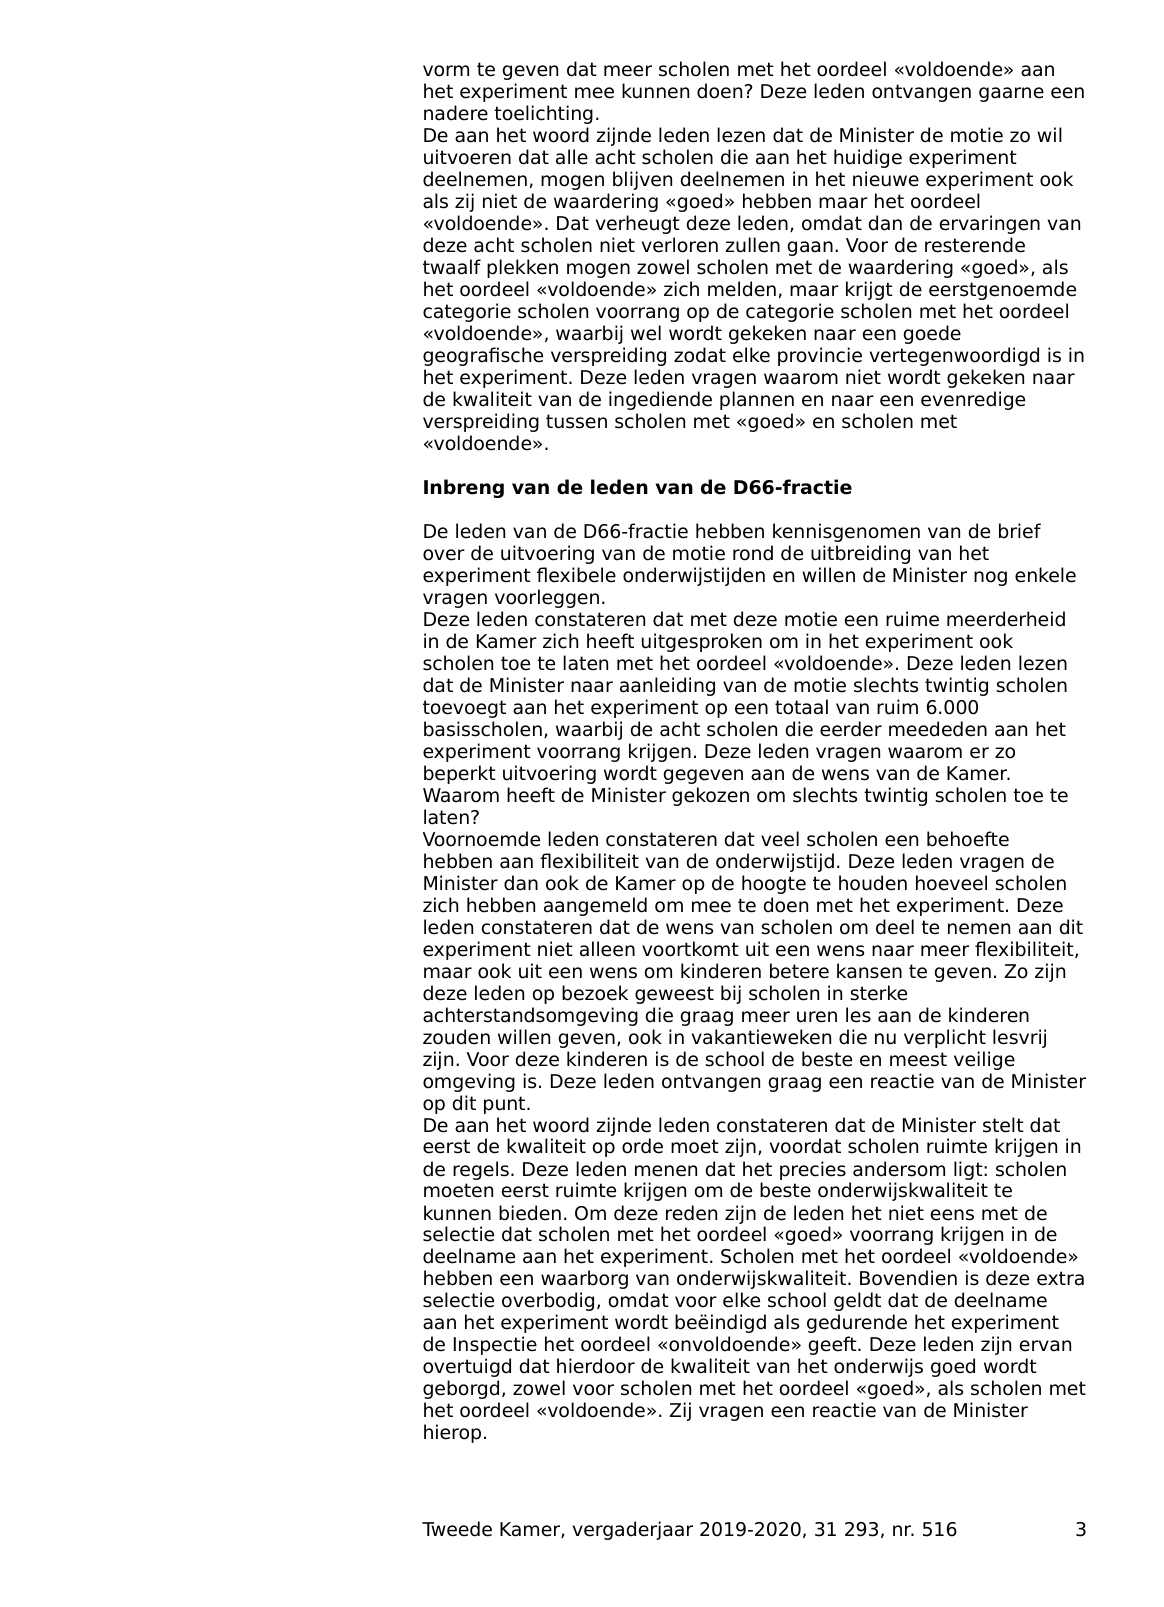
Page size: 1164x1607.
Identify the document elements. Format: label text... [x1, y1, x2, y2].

subtitle Inbreng van de leden van de D66-fractie [422, 477, 1087, 499]
text De aan het woord zijnde leden lezen dat de Minister de motie zo wil uitvoeren dat alle acht scholen die aan het huidige experiment deelnemen, mogen blijven deelnemen in het nieuwe experiment ook als zij niet de waardering «goed» hebben maar het oordeel «voldoende». Dat verheugt deze leden, omdat dan de ervaringen van deze acht scholen niet verloren zullen gaan. Voor de resterende twaalf plekken mogen zowel scholen met de waardering «goed», als het oordeel «voldoende» zich melden, maar krijgt de eerstgenoemde categorie scholen voorrang op de categorie scholen met het oordeel «voldoende», waarbij wel wordt gekeken naar een goede geografische verspreiding zodat elke provincie vertegenwoordigd is in het experiment. Deze leden vragen waarom niet wordt gekeken naar de kwaliteit van de ingediende plannen en naar een evenredige verspreiding tussen scholen met «goed» en scholen met «voldoende». [422, 125, 1087, 455]
text vorm te geven dat meer scholen met het oordeel «voldoende» aan het experiment mee kunnen doen? Deze leden ontvangen gaarne een nadere toelichting. [422, 59, 1087, 125]
text De leden van de D66-fractie hebben kennisgenomen van de brief over de uitvoering van de motie rond de uitbreiding van het experiment flexibele onderwijstijden en willen de Minister nog enkele vragen voorleggen. [422, 521, 1087, 609]
text Voornoemde leden constateren dat veel scholen een behoefte hebben aan flexibiliteit van de onderwijstijd. Deze leden vragen de Minister dan ook de Kamer op de hoogte te houden hoeveel scholen zich hebben aangemeld om mee te doen met het experiment. Deze leden constateren dat de wens van scholen om deel te nemen aan dit experiment niet alleen voortkomt uit een wens naar meer flexibiliteit, maar ook uit een wens om kinderen betere kansen te geven. Zo zijn deze leden op bezoek geweest bij scholen in sterke achterstandsomgeving die graag meer uren les aan de kinderen zouden willen geven, ook in vakantieweken die nu verplicht lesvrij zijn. Voor deze kinderen is de school de beste en meest veilige omgeving is. Deze leden ontvangen graag een reactie van de Minister op dit punt. [422, 829, 1087, 1114]
text De aan het woord zijnde leden constateren dat de Minister stelt dat eerst de kwaliteit op orde moet zijn, voordat scholen ruimte krijgen in de regels. Deze leden menen dat het precies andersom ligt: scholen moeten eerst ruimte krijgen om de beste onderwijskwaliteit te kunnen bieden. Om deze reden zijn de leden het niet eens met de selectie dat scholen met het oordeel «goed» voorrang krijgen in de deelname aan het experiment. Scholen met het oordeel «voldoende» hebben een waarborg van onderwijskwaliteit. Bovendien is deze extra selectie overbodig, omdat voor elke school geldt dat de deelname aan het experiment wordt beëindigd als gedurende het experiment de Inspectie het oordeel «onvoldoende» geeft. Deze leden zijn ervan overtuigd dat hierdoor de kwaliteit van het onderwijs goed wordt geborgd, zowel voor scholen met het oordeel «goed», als scholen met het oordeel «voldoende». Zij vragen een reactie van de Minister hierop. [422, 1114, 1087, 1444]
text Deze leden constateren dat met deze motie een ruime meerderheid in de Kamer zich heeft uitgesproken om in het experiment ook scholen toe te laten met het oordeel «voldoende». Deze leden lezen dat de Minister naar aanleiding van de motie slechts twintig scholen toevoegt aan het experiment op een totaal van ruim 6.000 basisscholen, waarbij de acht scholen die eerder meededen aan het experiment voorrang krijgen. Deze leden vragen waarom er zo beperkt uitvoering wordt gegeven aan de wens van de Kamer. Waarom heeft de Minister gekozen om slechts twintig scholen toe te laten? [422, 609, 1087, 829]
